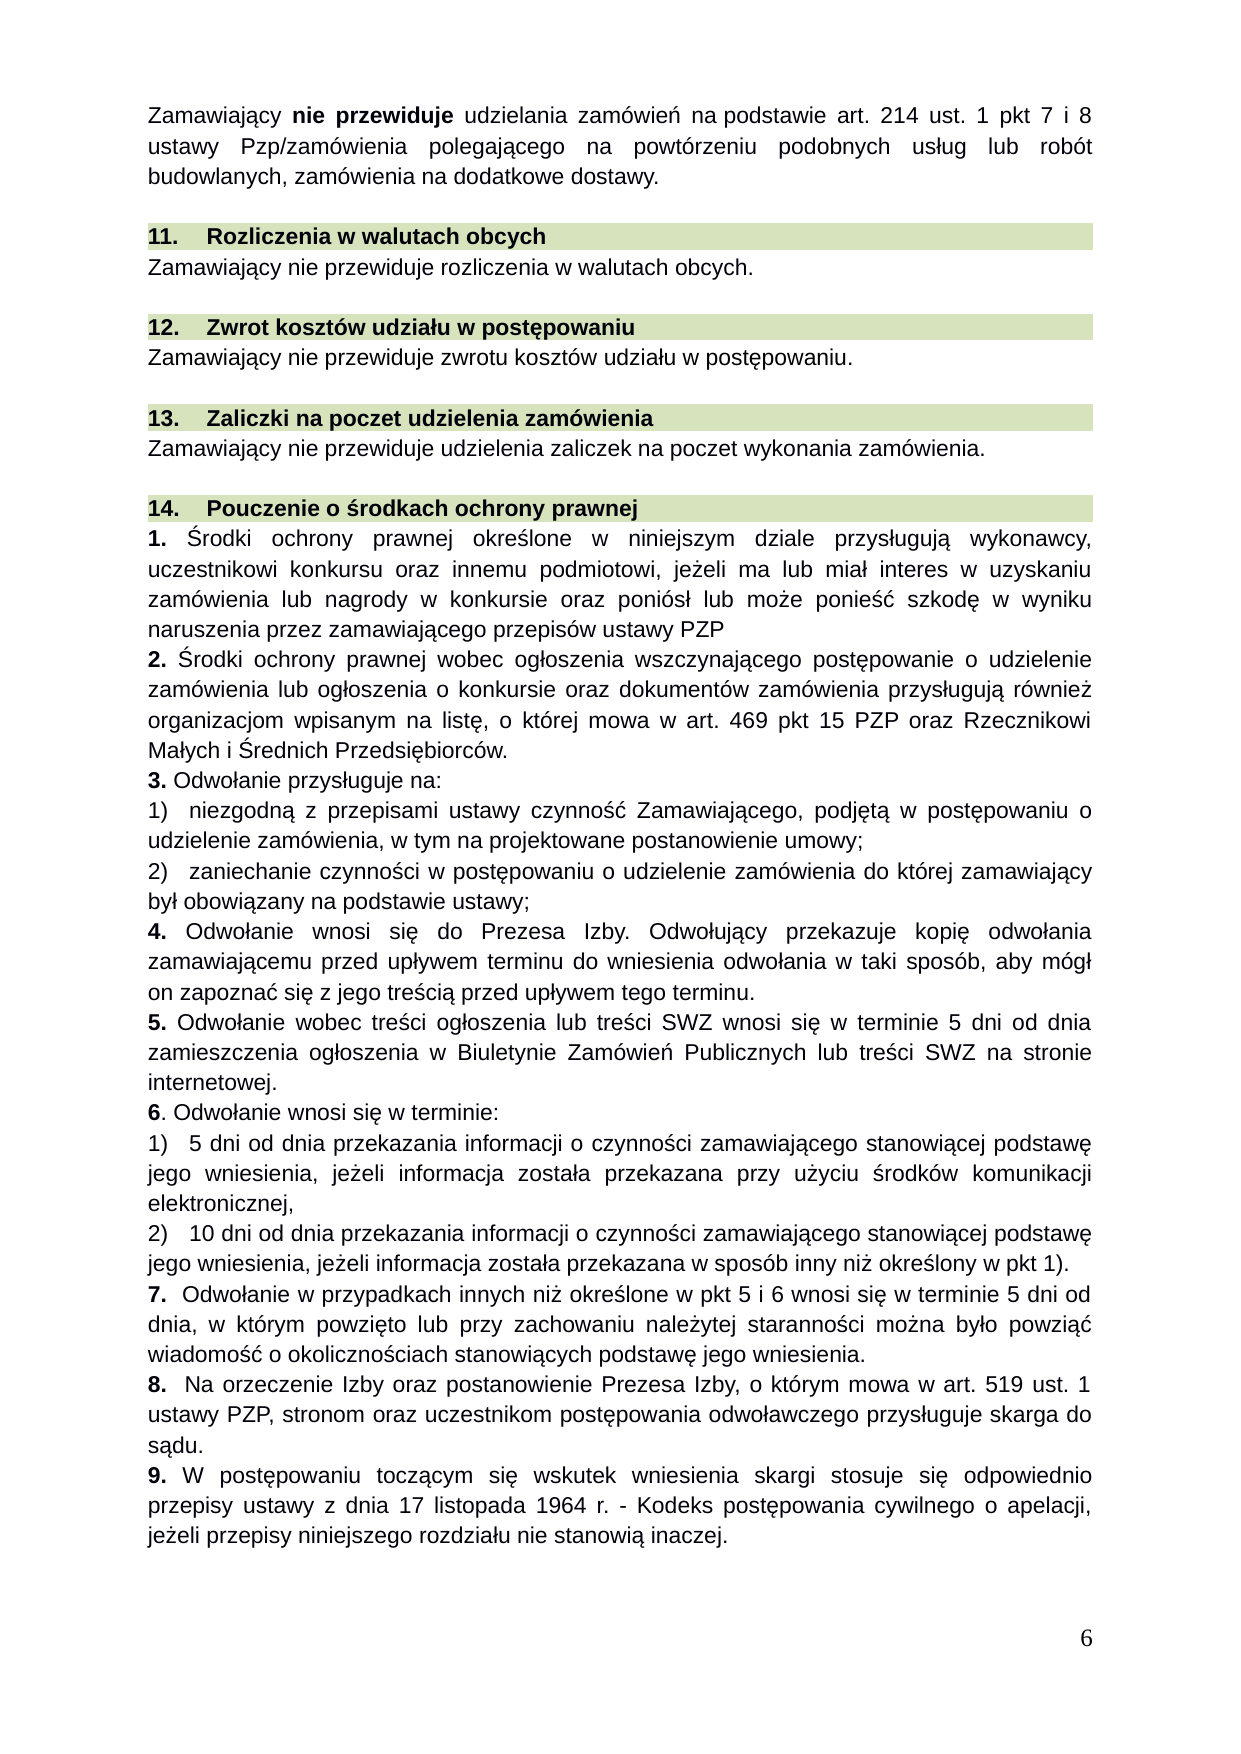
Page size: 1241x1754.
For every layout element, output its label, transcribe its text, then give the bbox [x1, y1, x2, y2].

text 1) niezgodną z przepisami ustawy czynność Zamawiającego, podjętą w postępowaniu o udzielenie zamówienia, w tym na projektowane postanowienie umowy; [148, 797, 1093, 854]
text 7. Odwołanie w przypadkach innych niż określone w pkt 5 i 6 wnosi się w terminie 5 dni od dnia, w którym powzięto lub przy zachowaniu należytej staranności można było powziąć wiadomość o okolicznościach stanowiących podstawę jego wniesienia. [148, 1281, 1093, 1367]
text Zamawiający nie przewiduje zwrotu kosztów udziału w postępowaniu. [148, 344, 1093, 371]
text 2) zaniechanie czynności w postępowaniu o udzielenie zamówienia do której zamawiający był obowiązany na podstawie ustawy; [148, 858, 1093, 914]
list Pouczenie o środkach ochrony prawnej [148, 495, 1093, 522]
text 3. Odwołanie przysługuje na: [148, 767, 1093, 793]
text 1) 5 dni od dnia przekazania informacji o czynności zamawiającego stanowiącej podstawę jego wniesienia, jeżeli informacja została przekazana przy użyciu środków komunikacji elektronicznej, [148, 1129, 1093, 1216]
list Zaliczki na poczet udzielenia zamówienia [148, 404, 1093, 431]
text 6. Odwołanie wnosi się w terminie: [148, 1099, 1093, 1126]
list Zwrot kosztów udziału w postępowaniu [148, 314, 1093, 340]
text 9. W postępowaniu toczącym się wskutek wniesienia skargi stosuje się odpowiednio przepisy ustawy z dnia 17 listopada 1964 r. - Kodeks postępowania cywilnego o apelacji, jeżeli przepisy niniejszego rozdziału nie stanowią inaczej. [148, 1462, 1093, 1549]
list Rozliczenia w walutach obcych [148, 223, 1093, 250]
text 5. Odwołanie wobec treści ogłoszenia lub treści SWZ wnosi się w terminie 5 dni od dnia zamieszczenia ogłoszenia w Biuletynie Zamówień Publicznych lub treści SWZ na stronie internetowej. [148, 1009, 1093, 1096]
text 1. Środki ochrony prawnej określone w niniejszym dziale przysługują wykonawcy, uczestnikowi konkursu oraz innemu podmiotowi, jeżeli ma lub miał interes w uzyskaniu zamówienia lub nagrody w konkursie oraz poniósł lub może ponieść szkodę w wyniku naruszenia przez zamawiającego przepisów ustawy PZP [148, 525, 1093, 642]
text Zamawiający nie przewiduje udzielenia zaliczek na poczet wykonania zamówienia. [148, 435, 1093, 461]
text Zamawiający nie przewiduje udzielania zamówień na podstawie art. 214 ust. 1 pkt 7 i 8 ustawy Pzp/zamówienia polegającego na powtórzeniu podobnych usług lub robót budowlanych, zamówienia na dodatkowe dostawy. [148, 102, 1093, 189]
text 2. Środki ochrony prawnej wobec ogłoszenia wszczynającego postępowanie o udzielenie zamówienia lub ogłoszenia o konkursie oraz dokumentów zamówienia przysługują również organizacjom wpisanym na listę, o której mowa w art. 469 pkt 15 PZP oraz Rzecznikowi Małych i Średnich Przedsiębiorców. [148, 646, 1093, 763]
text 2) 10 dni od dnia przekazania informacji o czynności zamawiającego stanowiącej podstawę jego wniesienia, jeżeli informacja została przekazana w sposób inny niż określony w pkt 1). [148, 1220, 1093, 1277]
text 4. Odwołanie wnosi się do Prezesa Izby. Odwołujący przekazuje kopię odwołania zamawiającemu przed upływem terminu do wniesienia odwołania w taki sposób, aby mógł on zapoznać się z jego treścią przed upływem tego terminu. [148, 918, 1093, 1005]
text 8. Na orzeczenie Izby oraz postanowienie Prezesa Izby, o którym mowa w art. 519 ust. 1 ustawy PZP, stronom oraz uczestnikom postępowania odwoławczego przysługuje skarga do sądu. [148, 1371, 1093, 1458]
text Zamawiający nie przewiduje rozliczenia w walutach obcych. [148, 253, 1093, 280]
